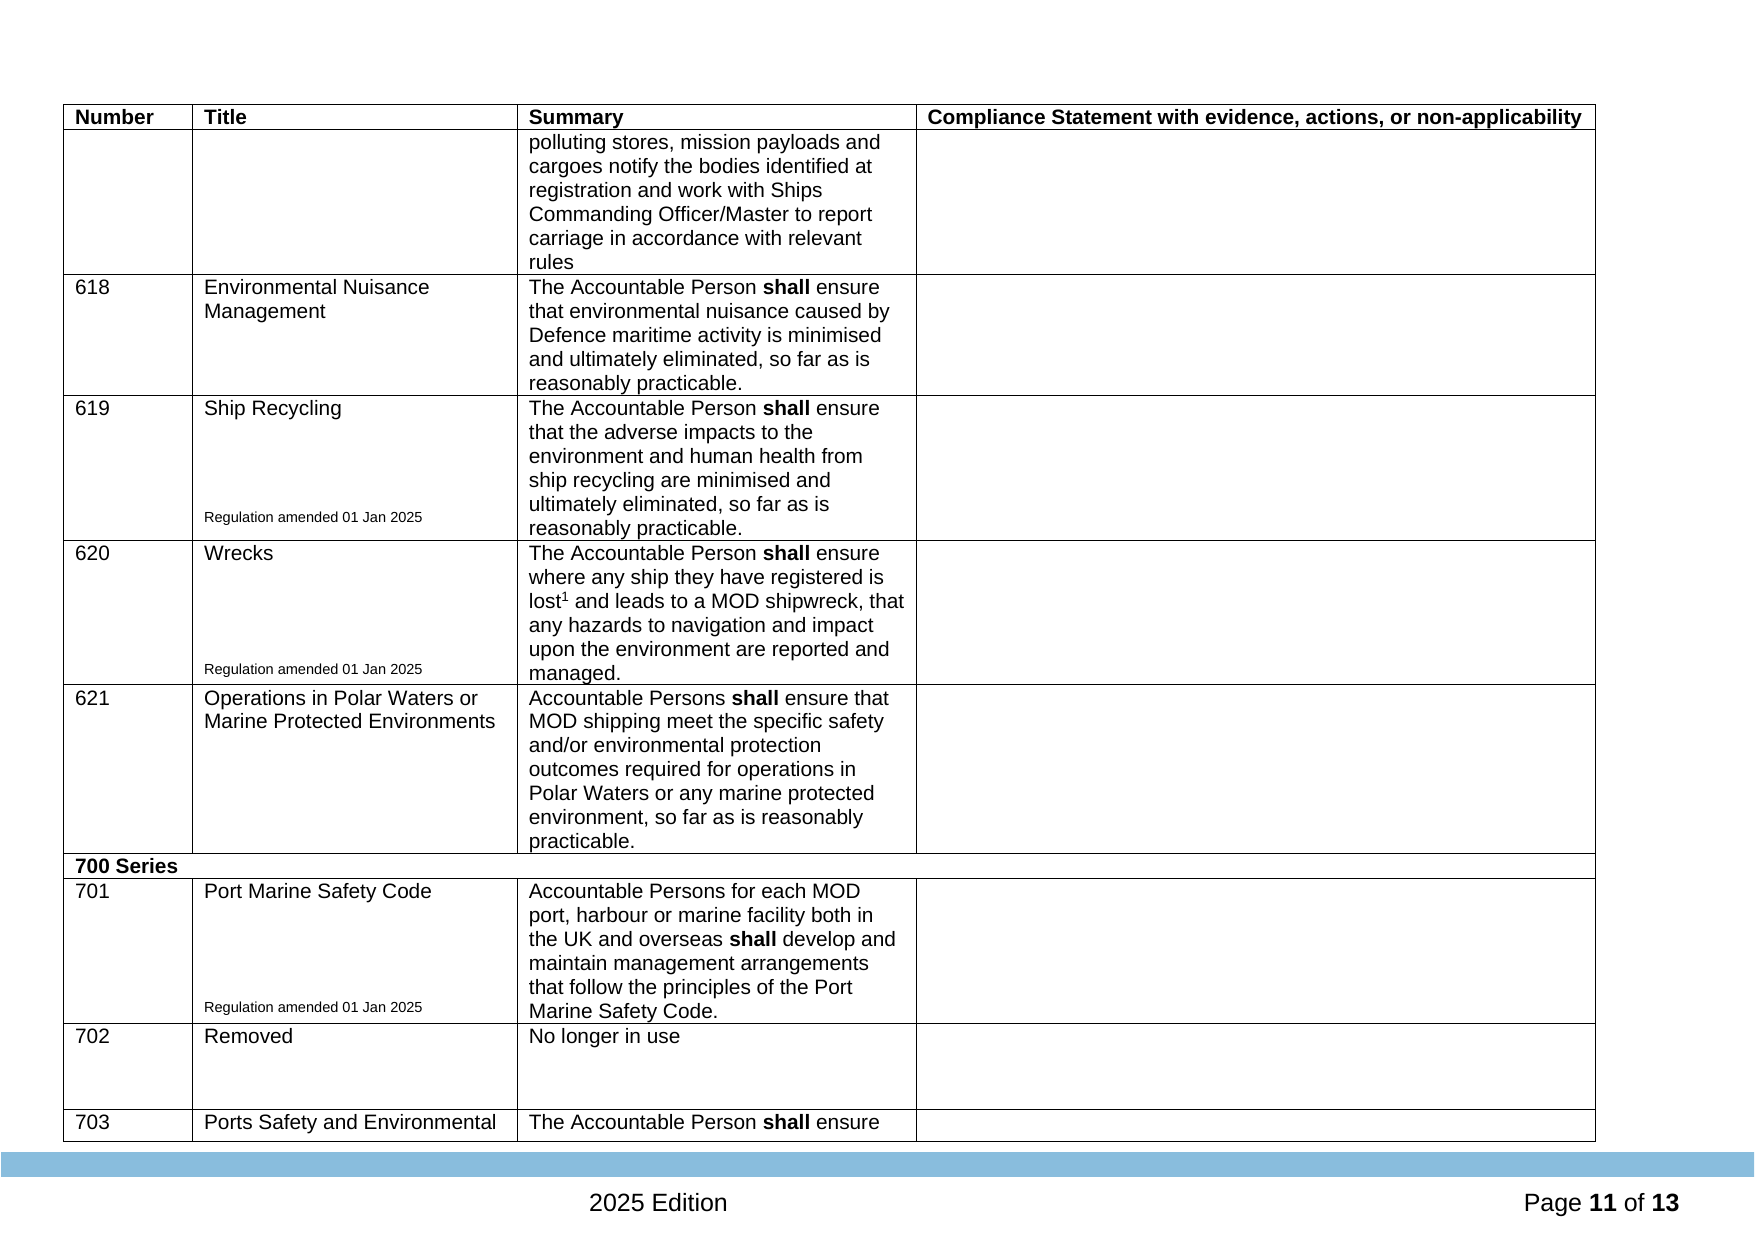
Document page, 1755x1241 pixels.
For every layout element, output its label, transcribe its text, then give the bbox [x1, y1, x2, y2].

table_cell 701 [64, 879, 192, 1023]
table_cell Port Marine Safety Code Regulation amended 01 Jan 2025 [193, 879, 517, 1023]
table_cell Accountable Persons for each MOD port, harbour or marine facility both in the UK and overseas shall develop and maintain management arrangements that follow the principles of the Port Marine Safety Code. [518, 879, 916, 1023]
table_header Title [193, 105, 517, 129]
table_cell Wrecks Regulation amended 01 Jan 2025 [193, 541, 517, 684]
table_cell [64, 130, 192, 274]
table_header Number [64, 105, 192, 129]
table_cell 618 [64, 275, 192, 395]
table_cell [917, 541, 1595, 684]
table_cell The Accountable Person shall ensure that environmental nuisance caused by Defence maritime activity is minimised and ultimately eliminated, so far as is reasonably practicable. [518, 275, 916, 395]
table_cell The Accountable Person shall ensure [518, 1110, 916, 1141]
table_cell The Accountable Person shall ensure that the adverse impacts to the environment and human health from ship recycling are minimised and ultimately eliminated, so far as is reasonably practicable. [518, 396, 916, 539]
table_cell 702 [64, 1024, 192, 1109]
table_cell The Accountable Person shall ensure where any ship they have registered is lost1 and leads to a MOD shipwreck, that any hazards to navigation and impact upon the environment are reported and managed. [518, 541, 916, 684]
table_cell polluting stores, mission payloads and cargoes notify the bodies identified at registration and work with Ships Commanding Officer/Master to report carriage in accordance with relevant rules [518, 130, 916, 274]
table_cell Accountable Persons shall ensure that MOD shipping meet the specific safety and/or environmental protection outcomes required for operations in Polar Waters or any marine protected environment, so far as is reasonably practicable. [518, 685, 916, 853]
table_header Compliance Statement with evidence, actions, or non-applicability [917, 105, 1595, 129]
table_cell No longer in use [518, 1024, 916, 1109]
table_cell [917, 396, 1595, 539]
table_cell [193, 130, 517, 274]
table_cell Removed [193, 1024, 517, 1109]
table_cell 703 [64, 1110, 192, 1141]
table_cell 619 [64, 396, 192, 539]
table_cell [917, 275, 1595, 395]
table_cell [917, 1024, 1595, 1109]
table_cell [917, 879, 1595, 1023]
table_cell 620 [64, 541, 192, 684]
table_cell [917, 1110, 1595, 1141]
table_cell 700 Series [64, 854, 1595, 878]
table_cell [917, 685, 1595, 853]
table_cell 621 [64, 685, 192, 853]
table_cell [917, 130, 1595, 274]
table_cell Environmental Nuisance Management [193, 275, 517, 395]
table_header Summary [518, 105, 916, 129]
table_cell Ship Recycling Regulation amended 01 Jan 2025 [193, 396, 517, 539]
table_cell Operations in Polar Waters or Marine Protected Environments [193, 685, 517, 853]
table_cell Ports Safety and Environmental [193, 1110, 517, 1141]
